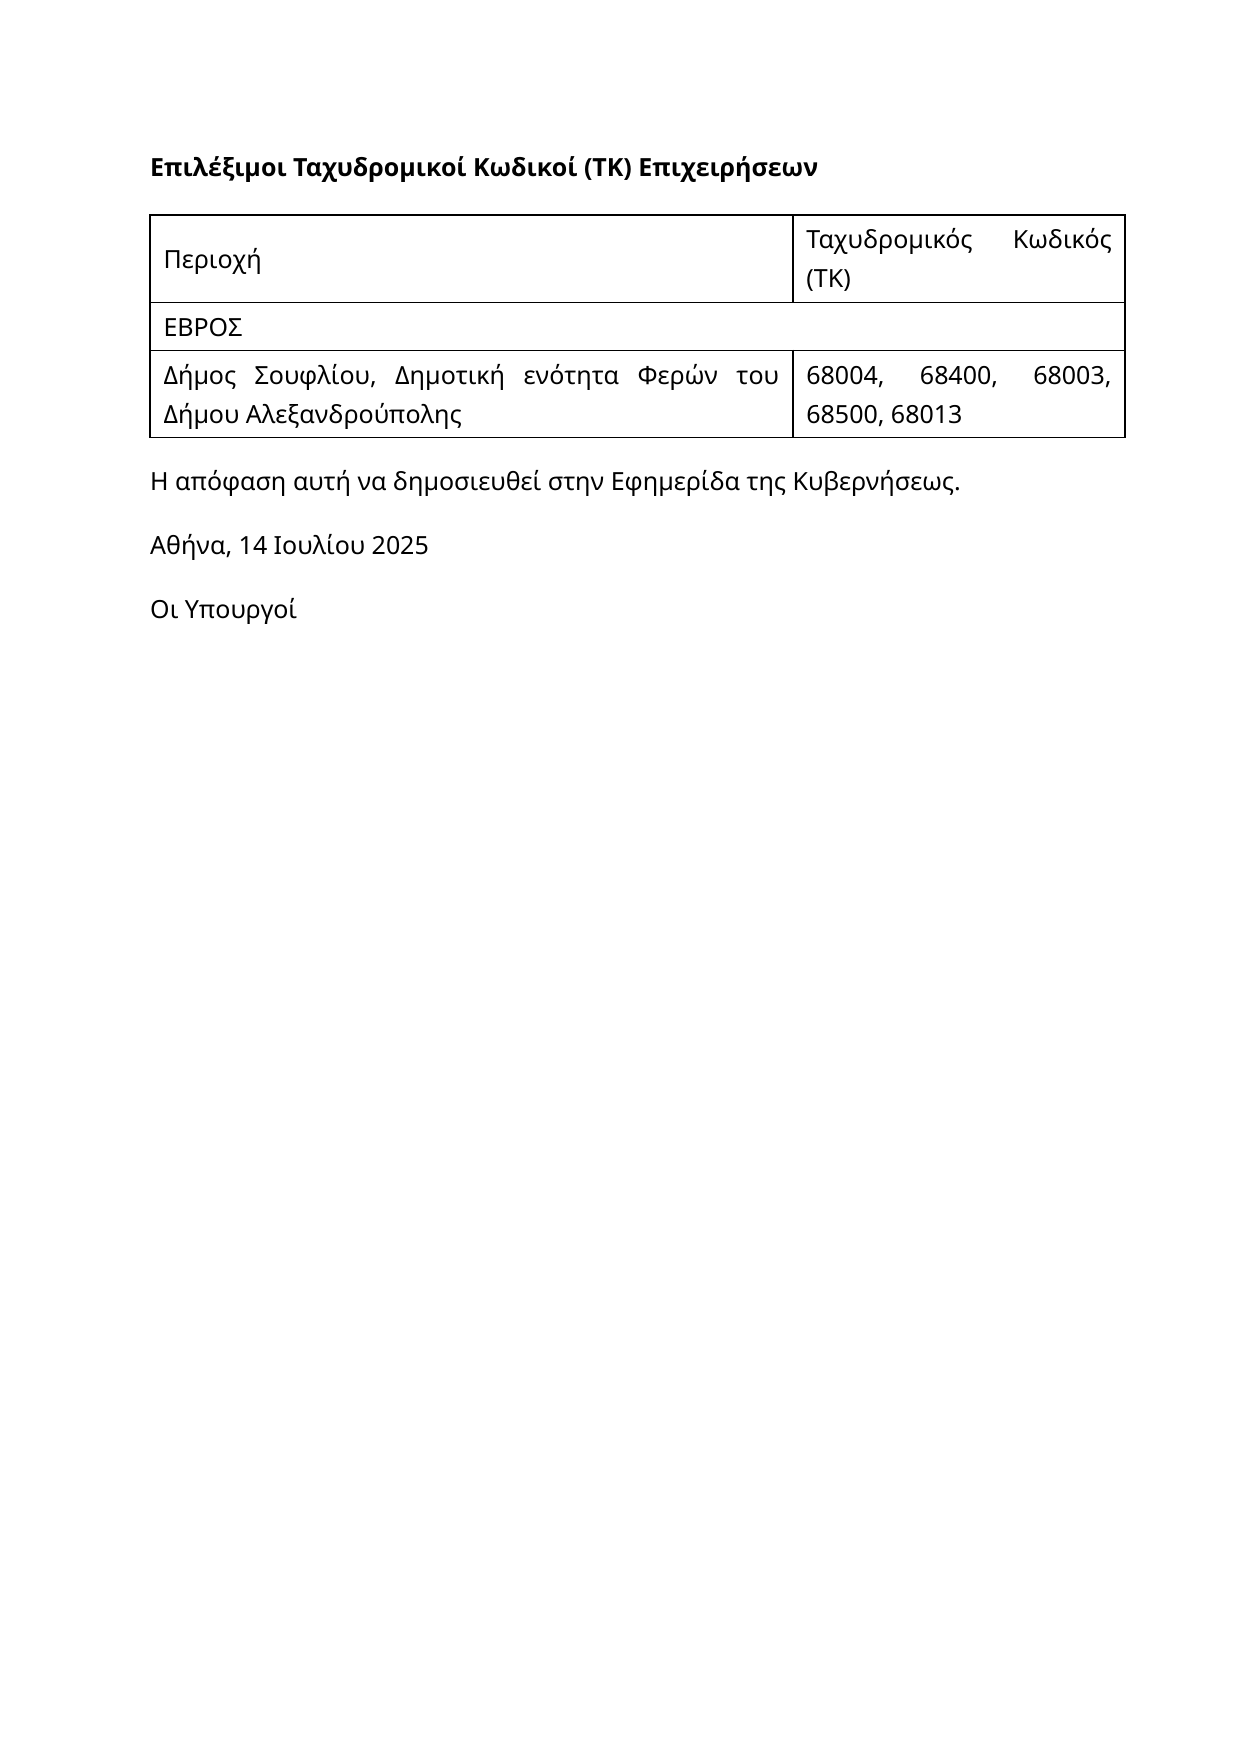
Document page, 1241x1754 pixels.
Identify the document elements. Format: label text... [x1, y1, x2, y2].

table_header Ταχυδρομικός Κωδικός (ΤΚ) [794, 216, 1124, 301]
table_header Περιοχή [151, 216, 792, 301]
text Αθήνα, 14 Ιουλίου 2025 [150, 528, 1090, 562]
text Οι Υπουργοί [150, 592, 1090, 626]
table_cell 68004, 68400, 68003, 68500, 68013 [794, 351, 1124, 437]
table_cell ΕΒΡΟΣ [151, 303, 1124, 349]
text Επιλέξιμοι Ταχυδρομικοί Κωδικοί (ΤΚ) Επιχειρήσεων [150, 150, 1090, 184]
text Η απόφαση αυτή να δημοσιευθεί στην Εφημερίδα της Κυβερνήσεως. [150, 463, 1090, 497]
table_cell Δήμος Σουφλίου, Δημοτική ενότητα Φερών του Δήμου Αλεξανδρούπολης [151, 351, 792, 437]
